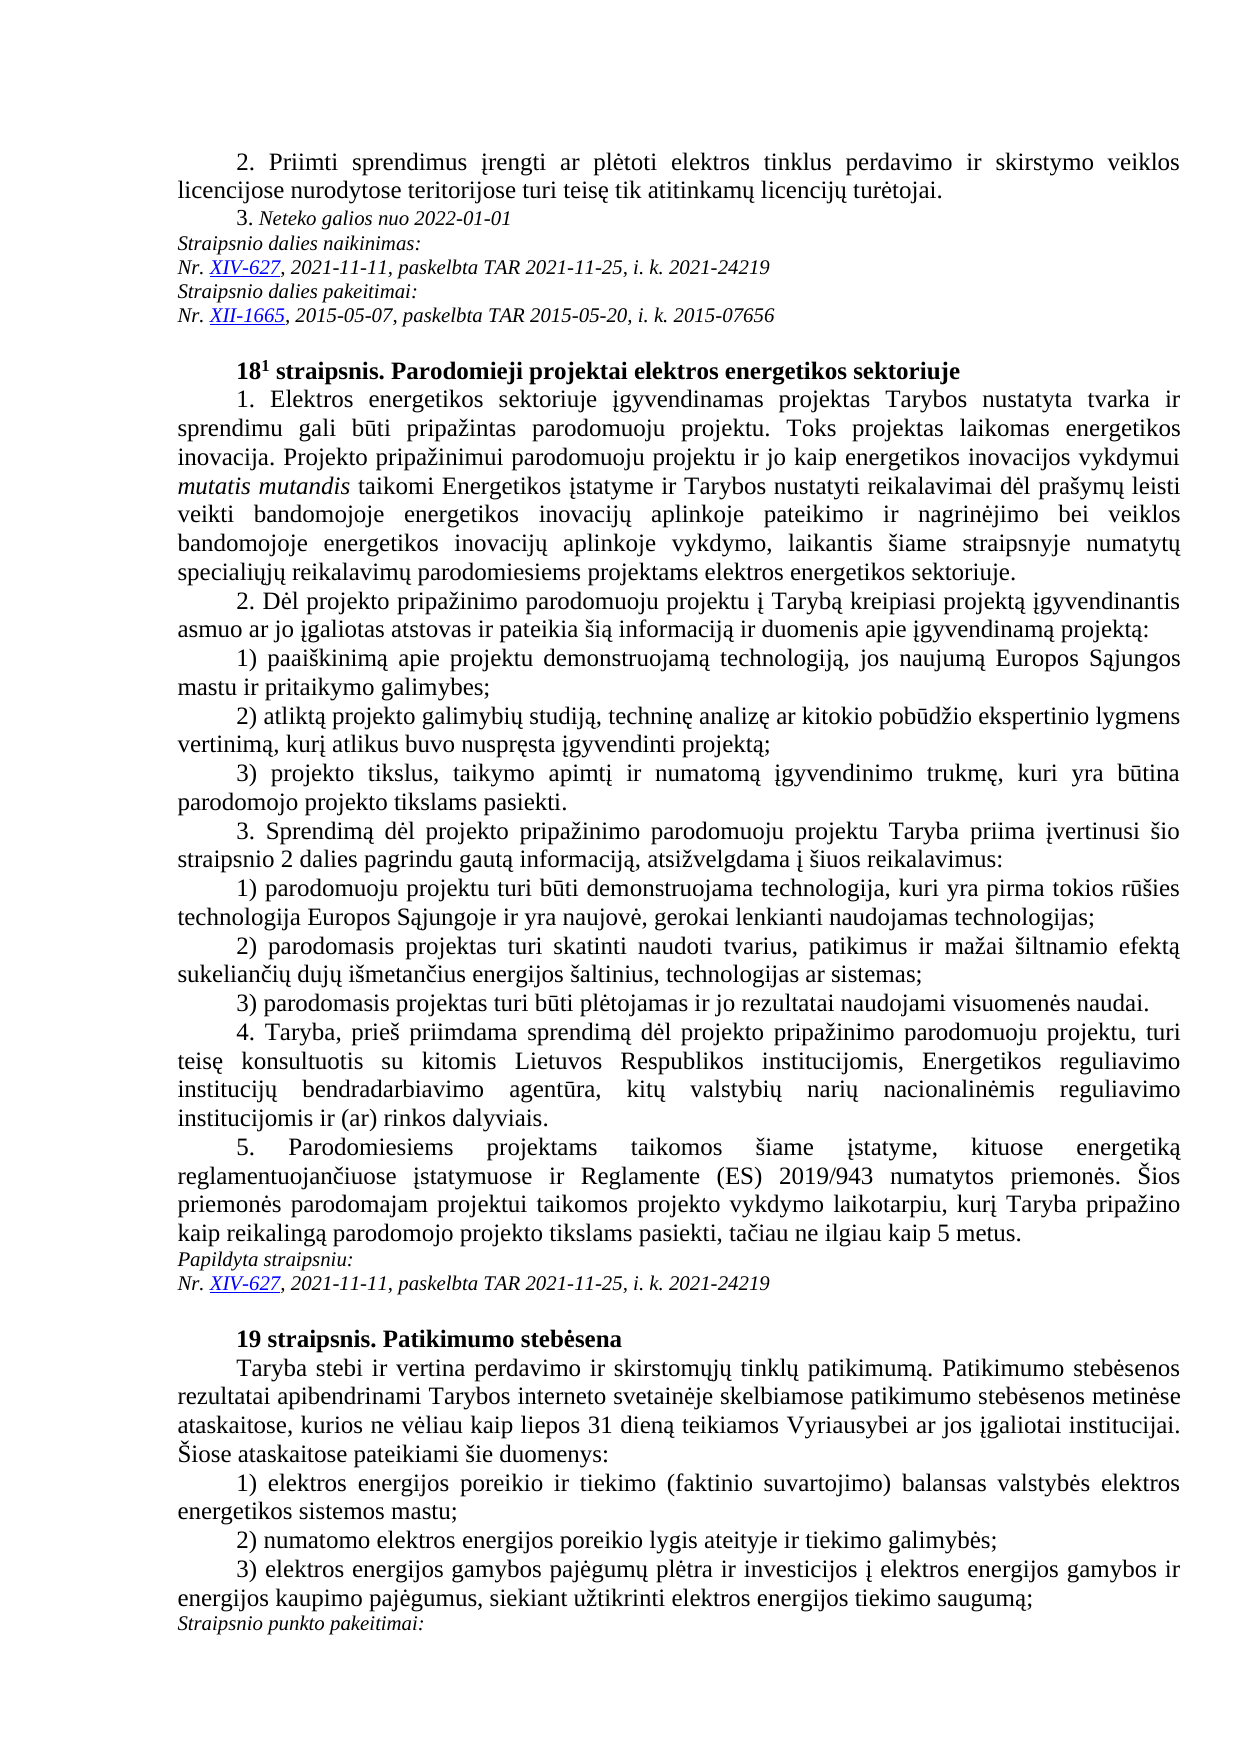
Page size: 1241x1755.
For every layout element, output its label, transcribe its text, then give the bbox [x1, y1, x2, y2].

text Straipsnio dalies naikinimas: [177, 231, 1181, 255]
text 181 straipsnis. Parodomieji projektai elektros energetikos sektoriuje [177, 356, 1181, 384]
text Nr. XII-1665, 2015-05-07, paskelbta TAR 2015-05-20, i. k. 2015-07656 [177, 303, 1181, 327]
text 3) elektros energijos gamybos pajėgumų plėtra ir investicijos į elektros energijos gamybos ir energijos kaupimo pajėgumus, siekiant užtikrinti elektros energijos tiekimo saugumą; [177, 1554, 1181, 1611]
text 1. Elektros energetikos sektoriuje įgyvendinamas projektas Tarybos nustatyta tvarka ir sprendimu gali būti pripažintas parodomuoju projektu. Toks projektas laikomas energetikos inovacija. Projekto pripažinimui parodomuoju projektu ir jo kaip energetikos inovacijos vykdymui mutatis mutandis taikomi Energetikos įstatyme ir Tarybos nustatyti reikalavimai dėl prašymų leisti veikti bandomojoje energetikos inovacijų aplinkoje pateikimo ir nagrinėjimo bei veiklos bandomojoje energetikos inovacijų aplinkoje vykdymo, laikantis šiame straipsnyje numatytų specialiųjų reikalavimų parodomiesiems projektams elektros energetikos sektoriuje. [177, 384, 1181, 586]
text 3) projekto tikslus, taikymo apimtį ir numatomą įgyvendinimo trukmę, kuri yra būtina parodomojo projekto tikslams pasiekti. [177, 758, 1181, 816]
text 2) parodomasis projektas turi skatinti naudoti tvarius, patikimus ir mažai šiltnamio efektą sukeliančių dujų išmetančius energijos šaltinius, technologijas ar sistemas; [177, 931, 1181, 988]
text 19 straipsnis. Patikimumo stebėsena [177, 1324, 1181, 1353]
text 3. Sprendimą dėl projekto pripažinimo parodomuoju projektu Taryba priima įvertinusi šio straipsnio 2 dalies pagrindu gautą informaciją, atsižvelgdama į šiuos reikalavimus: [177, 816, 1181, 873]
text Nr. XIV-627, 2021-11-11, paskelbta TAR 2021-11-25, i. k. 2021-24219 [177, 1271, 1181, 1295]
text 3. Neteko galios nuo 2022-01-01 [177, 204, 1181, 231]
text 1) parodomuoju projektu turi būti demonstruojama technologija, kuri yra pirma tokios rūšies technologija Europos Sąjungoje ir yra naujovė, gerokai lenkianti naudojamas technologijas; [177, 873, 1181, 931]
text 1) elektros energijos poreikio ir tiekimo (faktinio suvartojimo) balansas valstybės elektros energetikos sistemos mastu; [177, 1468, 1181, 1525]
text 2. Priimti sprendimus įrengti ar plėtoti elektros tinklus perdavimo ir skirstymo veiklos licencijose nurodytose teritorijose turi teisę tik atitinkamų licencijų turėtojai. [177, 147, 1181, 204]
text Straipsnio dalies pakeitimai: [177, 279, 1181, 303]
text Taryba stebi ir vertina perdavimo ir skirstomųjų tinklų patikimumą. Patikimumo stebėsenos rezultatai apibendrinami Tarybos interneto svetainėje skelbiamose patikimumo stebėsenos metinėse ataskaitose, kurios ne vėliau kaip liepos 31 dieną teikiamos Vyriausybei ar jos įgaliotai institucijai. Šiose ataskaitose pateikiami šie duomenys: [177, 1353, 1181, 1468]
text 2) atliktą projekto galimybių studiją, techninę analizę ar kitokio pobūdžio ekspertinio lygmens vertinimą, kurį atlikus buvo nuspręsta įgyvendinti projektą; [177, 701, 1181, 758]
text Straipsnio punkto pakeitimai: [177, 1611, 1181, 1635]
text 2) numatomo elektros energijos poreikio lygis ateityje ir tiekimo galimybės; [177, 1525, 1181, 1554]
text 2. Dėl projekto pripažinimo parodomuoju projektu į Tarybą kreipiasi projektą įgyvendinantis asmuo ar jo įgaliotas atstovas ir pateikia šią informaciją ir duomenis apie įgyvendinamą projektą: [177, 586, 1181, 643]
text 3) parodomasis projektas turi būti plėtojamas ir jo rezultatai naudojami visuomenės naudai. [177, 988, 1181, 1017]
text 4. Taryba, prieš priimdama sprendimą dėl projekto pripažinimo parodomuoju projektu, turi teisę konsultuotis su kitomis Lietuvos Respublikos institucijomis, Energetikos reguliavimo institucijų bendradarbiavimo agentūra, kitų valstybių narių nacionalinėmis reguliavimo institucijomis ir (ar) rinkos dalyviais. [177, 1017, 1181, 1132]
text 5. Parodomiesiems projektams taikomos šiame įstatyme, kituose energetiką reglamentuojančiuose įstatymuose ir Reglamente (ES) 2019/943 numatytos priemonės. Šios priemonės parodomajam projektui taikomos projekto vykdymo laikotarpiu, kurį Taryba pripažino kaip reikalingą parodomojo projekto tikslams pasiekti, tačiau ne ilgiau kaip 5 metus. [177, 1132, 1181, 1247]
text 1) paaiškinimą apie projektu demonstruojamą technologiją, jos naujumą Europos Sąjungos mastu ir pritaikymo galimybes; [177, 643, 1181, 701]
text Nr. XIV-627, 2021-11-11, paskelbta TAR 2021-11-25, i. k. 2021-24219 [177, 255, 1181, 279]
text Papildyta straipsniu: [177, 1247, 1181, 1271]
